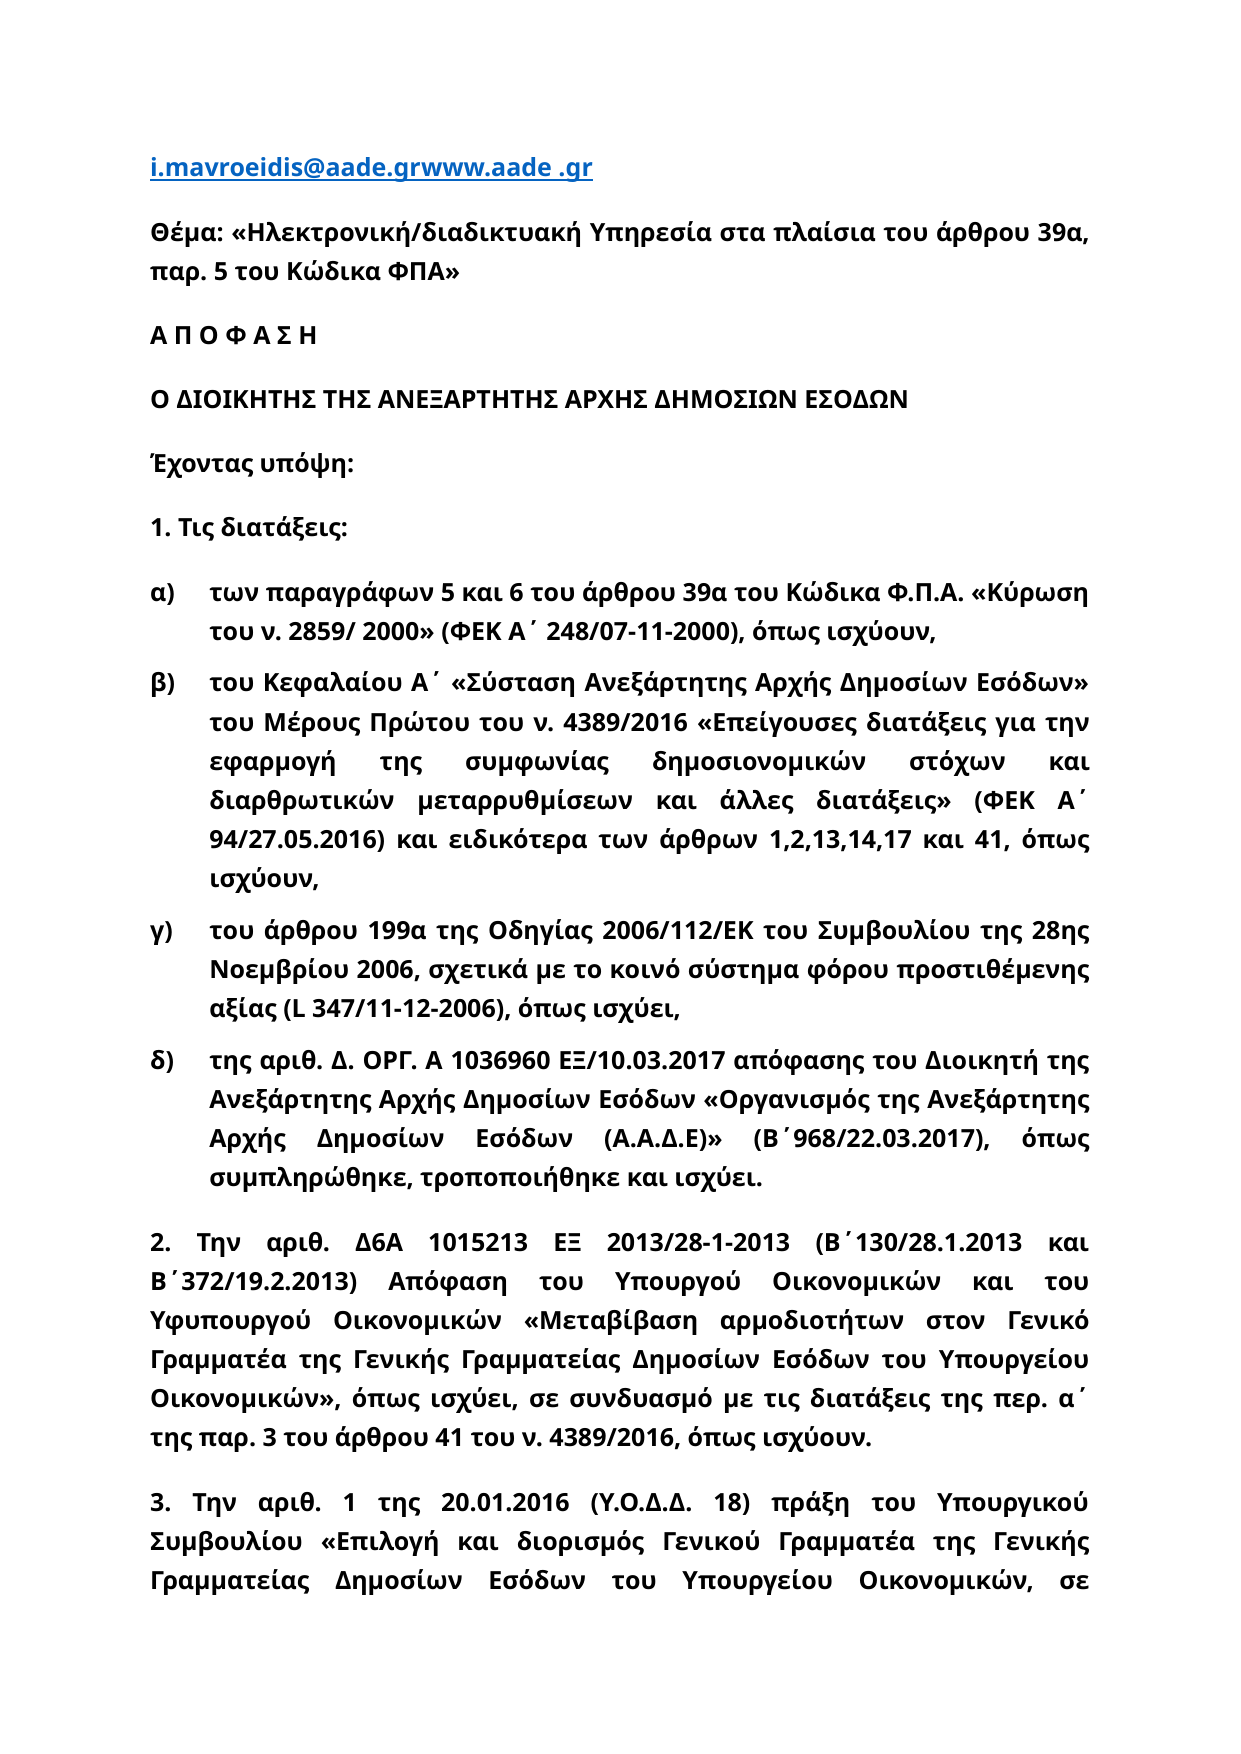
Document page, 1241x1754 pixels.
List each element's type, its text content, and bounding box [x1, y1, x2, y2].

text Ο ΔΙΟΙΚΗΤΗΣ ΤΗΣ ΑΝΕΞΑΡΤΗΤΗΣ ΑΡΧΗΣ ΔΗΜΟΣΙΩΝ ΕΣΟΔΩΝ [150, 382, 1090, 416]
text Α Π Ο Φ Α Σ Η [150, 317, 1090, 352]
text 1. Τις διατάξεις: [150, 510, 1090, 544]
text 2. Την αριθ. Δ6Α 1015213 ΕΞ 2013/28-1-2013 (Β΄130/28.1.2013 και Β΄372/19.2.2013) Απόφαση του Υπουργού Οικονομικών και του Υφυπουργού Οικονομικών «Μεταβίβαση αρμοδιοτήτων στον Γενικό Γραμματέα της Γενικής Γραμματείας Δημοσίων Εσόδων του Υπουργείου Οικονομικών», όπως ισχύει, σε συνδυασμό με τις διατάξεις της περ. α΄ της παρ. 3 του άρθρου 41 του ν. 4389/2016, όπως ισχύουν. [150, 1224, 1090, 1454]
text i.mavroeidis@aade.grwww.aade .gr [150, 150, 1090, 184]
text Θέμα: «Ηλεκτρονική/διαδικτυακή Υπηρεσία στα πλαίσια του άρθρου 39α, παρ. 5 του Κώδικα ΦΠΑ» [150, 214, 1090, 287]
text 3. Την αριθ. 1 της 20.01.2016 (Υ.Ο.Δ.Δ. 18) πράξη του Υπουργικού Συμβουλίου «Επιλογή και διορισμός Γενικού Γραμματέα της Γενικής Γραμματείας Δημοσίων Εσόδων του Υπουργείου Οικονομικών, σε [150, 1484, 1090, 1597]
text Έχοντας υπόψη: [150, 446, 1090, 480]
list β) του Κεφαλαίου Α΄ «Σύσταση Ανεξάρτητης Αρχής Δημοσίων Εσόδων» του Μέρους Πρώτου του ν. 4389/2016 «Επείγουσες διατάξεις για την εφαρμογή της συμφωνίας δημοσιονομικών στόχων και διαρθρωτικών μεταρρυθμίσεων και άλλες διατάξεις» (ΦΕΚ Α΄ 94/27.05.2016) και ειδικότερα των άρθρων 1,2,13,14,17 και 41, όπως ισχύουν, [150, 665, 1090, 895]
list α) των παραγράφων 5 και 6 του άρθρου 39α του Κώδικα Φ.Π.Α. «Κύρωση του ν. 2859/ 2000» (ΦΕΚ Α΄ 248/07-11-2000), όπως ισχύουν, [150, 574, 1090, 647]
list γ) του άρθρου 199α της Οδηγίας 2006/112/ΕΚ του Συμβουλίου της 28ης Νοεμβρίου 2006, σχετικά με το κοινό σύστημα φόρου προστιθέμενης αξίας (L 347/11-12-2006), όπως ισχύει, [150, 912, 1090, 1025]
list δ) της αριθ. Δ. ΟΡΓ. Α 1036960 ΕΞ/10.03.2017 απόφασης του Διοικητή της Ανεξάρτητης Αρχής Δημοσίων Εσόδων «Οργανισμός της Ανεξάρτητης Αρχής Δημοσίων Εσόδων (Α.Α.Δ.Ε)» (Β΄968/22.03.2017), όπως συμπληρώθηκε, τροποποιήθηκε και ισχύει. [150, 1042, 1090, 1194]
